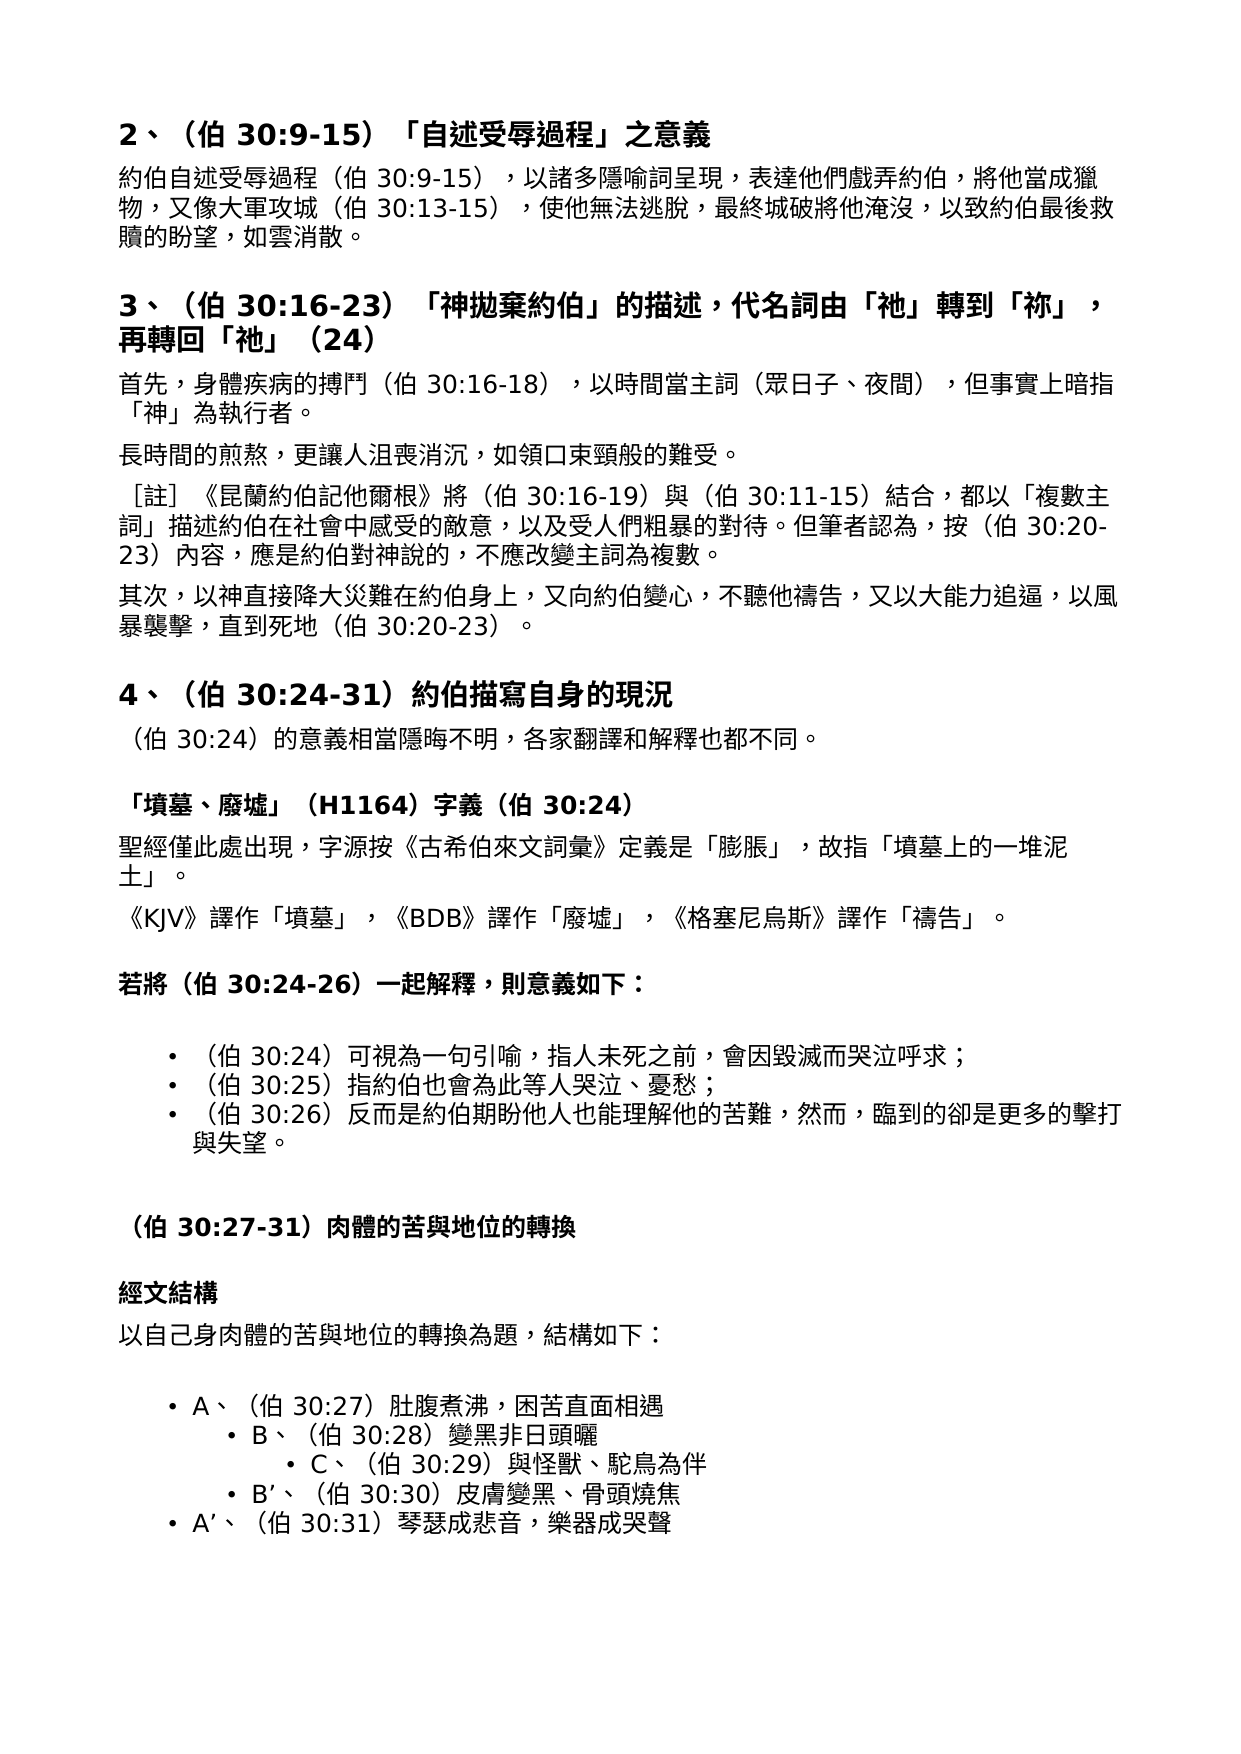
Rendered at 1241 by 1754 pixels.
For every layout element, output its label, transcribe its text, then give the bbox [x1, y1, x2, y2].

list A’、（伯 30:31）琴瑟成悲音，樂器成哭聲 [177, 1509, 1122, 1538]
subtitle 若將（伯 30:24-26）一起解釋，則意義如下： [118, 971, 1122, 1000]
text 首先，身體疾病的搏鬥（伯 30:16-18），以時間當主詞（眾日子、夜間），但事實上暗指「神」為執行者。 [118, 370, 1122, 428]
list C、（伯 30:29）與怪獸、駝鳥為伴 [295, 1451, 1122, 1480]
subtitle （伯 30:27-31）肉體的苦與地位的轉換 [118, 1213, 1122, 1242]
list （伯 30:24）可視為一句引喻，指人未死之前，會因毀滅而哭泣呼求； [177, 1042, 1122, 1071]
text 聖經僅此處出現，字源按《古希伯來文詞彙》定義是「膨脹」，故指「墳墓上的一堆泥土」。 [118, 833, 1122, 891]
text 長時間的煎熬，更讓人沮喪消沉，如領口束頸般的難受。 [118, 441, 1122, 470]
text ［註］《昆蘭約伯記他爾根》將（伯 30:16-19）與（伯 30:11-15）結合，都以「複數主詞」描述約伯在社會中感受的敵意，以及受人們粗暴的對待。但筆者認為，按（伯 30:20-23）內容，應是約伯對神說的，不應改變主詞為複數。 [118, 482, 1122, 570]
subtitle 「墳墓、廢墟」（H1164）字義（伯 30:24） [118, 791, 1122, 821]
subtitle 4、（伯 30:24-31）約伯描寫自身的現況 [118, 678, 1122, 712]
text （伯 30:24）的意義相當隱晦不明，各家翻譯和解釋也都不同。 [118, 725, 1122, 754]
text 其次，以神直接降大災難在約伯身上，又向約伯變心，不聽他禱告，又以大能力追逼，以風暴襲擊，直到死地（伯 30:20-23）。 [118, 582, 1122, 641]
subtitle 2、（伯 30:9-15）「自述受辱過程」之意義 [118, 118, 1122, 152]
text 以自己身肉體的苦與地位的轉換為題，結構如下： [118, 1321, 1122, 1350]
list A、（伯 30:27）肚腹煮沸，困苦直面相遇 [177, 1392, 1122, 1422]
text 《KJV》譯作「墳墓」，《BDB》譯作「廢墟」，《格塞尼烏斯》譯作「禱告」。 [118, 904, 1122, 933]
list B’、（伯 30:30）皮膚變黑、骨頭燒焦 [236, 1480, 1122, 1509]
subtitle 經文結構 [118, 1279, 1122, 1309]
subtitle 3、（伯 30:16-23）「神拋棄約伯」的描述，代名詞由「祂」轉到「祢」，再轉回「祂」（24） [118, 289, 1122, 357]
text 約伯自述受辱過程（伯 30:9-15），以諸多隱喻詞呈現，表達他們戲弄約伯，將他當成獵物，又像大軍攻城（伯 30:13-15），使他無法逃脫，最終城破將他淹沒，以致約伯最後救贖的盼望，如雲消散。 [118, 164, 1122, 252]
list （伯 30:26）反而是約伯期盼他人也能理解他的苦難，然而，臨到的卻是更多的擊打與失望。 [177, 1100, 1122, 1158]
list （伯 30:25）指約伯也會為此等人哭泣、憂愁； [177, 1071, 1122, 1100]
list B、（伯 30:28）變黑非日頭曬 [236, 1422, 1122, 1451]
